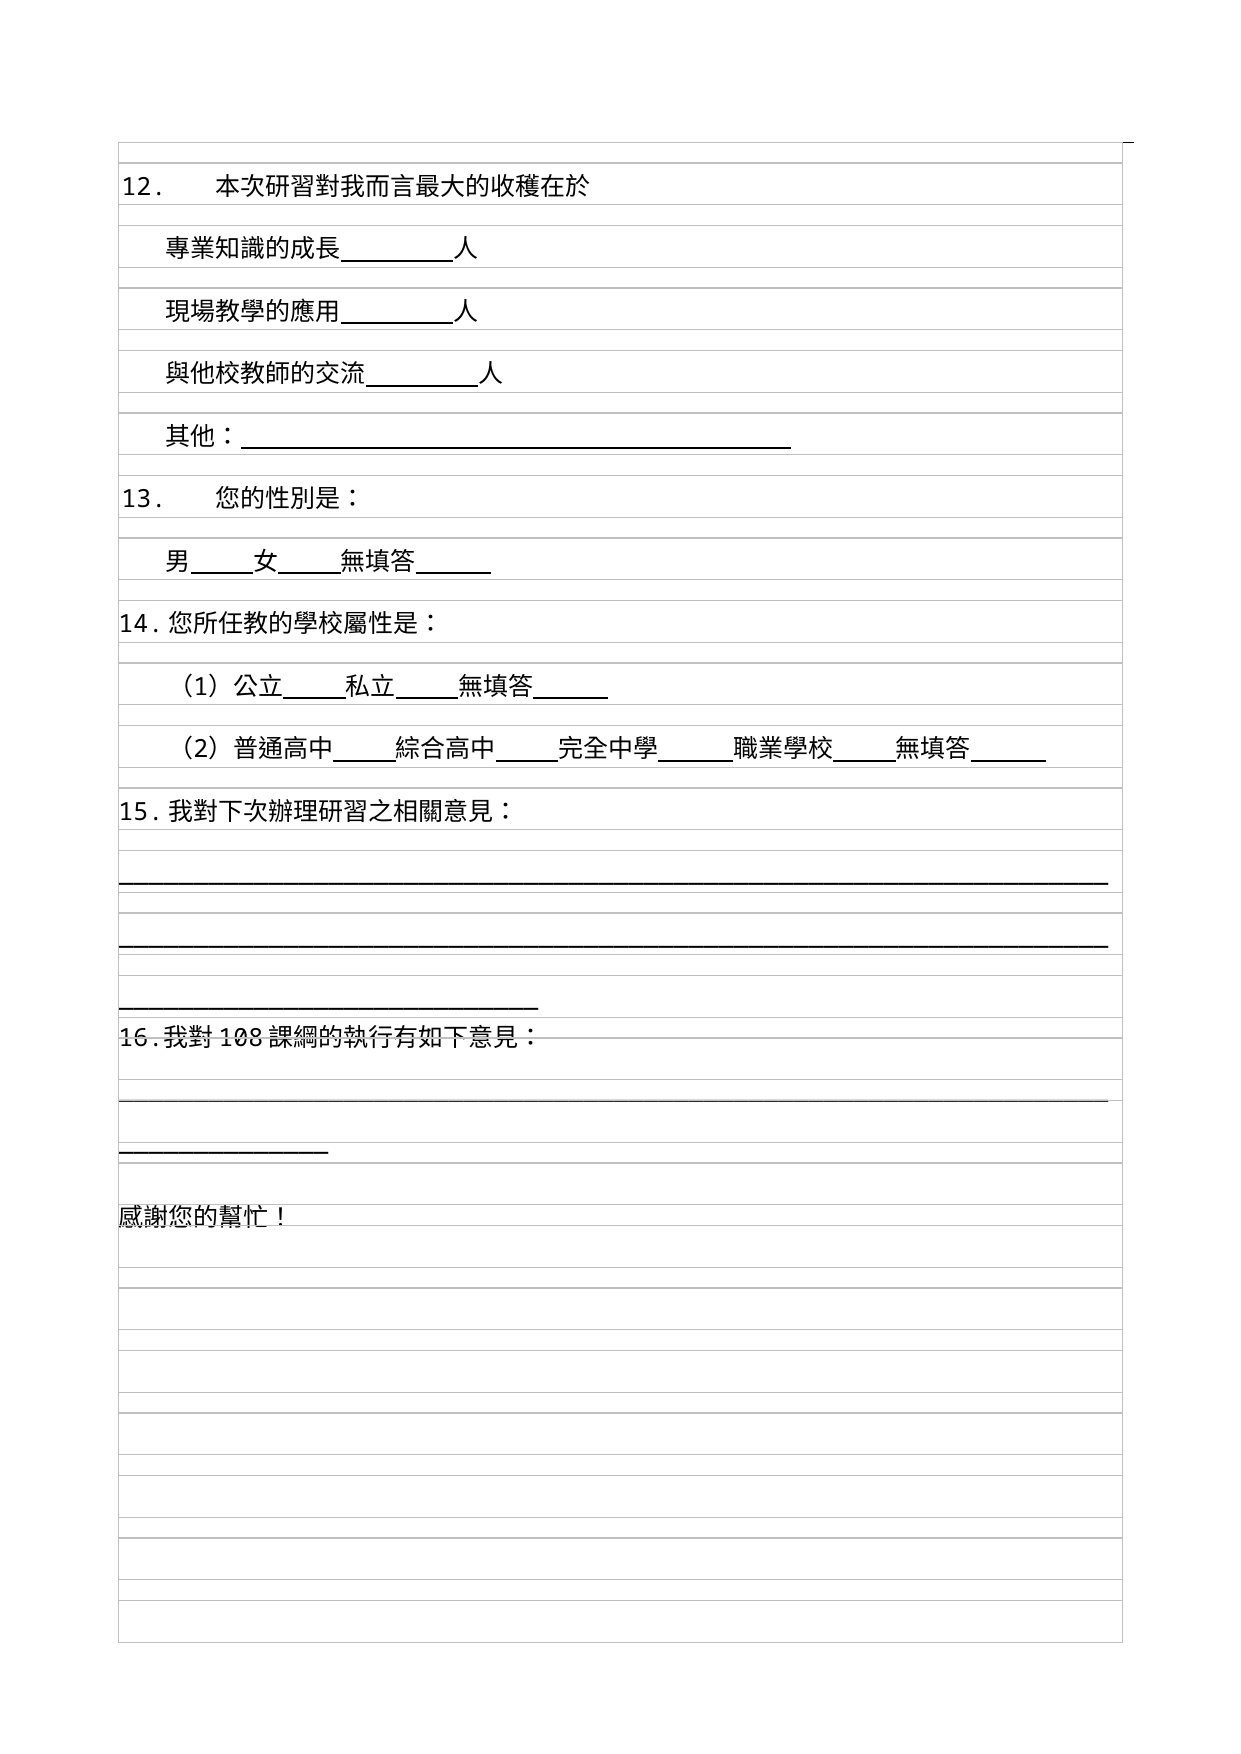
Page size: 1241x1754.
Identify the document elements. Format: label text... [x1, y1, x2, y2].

table_cell [904, 226, 961, 267]
table_cell [1076, 205, 1122, 225]
table_cell [1076, 351, 1122, 392]
table_cell [846, 226, 903, 267]
table_cell [961, 518, 1018, 537]
text [119, 893, 1122, 912]
table_cell [846, 164, 903, 204]
text 感謝您的幫忙！ [226, 1205, 248, 1225]
text __________________________________________________________________ [119, 914, 1122, 954]
table_cell [1019, 518, 1076, 537]
table_cell 本次研習對我而言最大的收穫在於 專業知識的成長 人 現場教學的應用 人 與他校教師的交流 人 其他： 您的性別是： 男 女 無填答 [119, 268, 846, 287]
table_cell [846, 205, 903, 225]
table_cell [1076, 268, 1122, 287]
table_cell [1076, 518, 1122, 537]
table_cell [961, 143, 1018, 162]
text ________________________________________________________________________________ [119, 1143, 1122, 1157]
table_cell 本次研習對我而言最大的收穫在於 專業知識的成長 人 現場教學的應用 人 與他校教師的交流 人 其他： 您的性別是： 男 女 無填答 [119, 330, 846, 350]
text [119, 768, 1122, 787]
table_cell [1076, 539, 1122, 579]
table_cell [904, 289, 961, 329]
text __________________________________________________________________ [119, 851, 1122, 892]
text ____________________________ [119, 976, 1122, 1017]
text 感謝您的幫忙！ [166, 1205, 199, 1225]
table_cell [1019, 414, 1076, 454]
table_cell [846, 143, 903, 162]
table_cell [961, 539, 1018, 579]
table_cell 本次研習對我而言最大的收穫在於 專業知識的成長 人 現場教學的應用 人 與他校教師的交流 人 其他： 您的性別是： 男 女 無填答 [119, 205, 846, 225]
table_cell [961, 226, 1018, 267]
table_cell 本次研習對我而言最大的收穫在於 專業知識的成長 人 現場教學的應用 人 與他校教師的交流 人 其他： 您的性別是： 男 女 無填答 [119, 455, 846, 475]
text ________________________________________________________________________________ [119, 1080, 1122, 1100]
table_cell [846, 289, 903, 329]
table_cell [904, 455, 961, 475]
table_cell [1019, 164, 1076, 204]
table_cell [904, 143, 961, 162]
table_cell 本次研習對我而言最大的收穫在於 專業知識的成長 人 現場教學的應用 人 與他校教師的交流 人 其他： 您的性別是： 男 女 無填答 [119, 289, 846, 329]
text （1）公立 私立 無填答 [168, 664, 1122, 704]
table_cell [1019, 268, 1076, 287]
table_cell [904, 205, 961, 225]
table_cell [961, 476, 1018, 517]
table_cell [904, 268, 961, 287]
table_cell [961, 289, 1018, 329]
text 感謝您的幫忙！ [119, 1174, 1122, 1204]
table_cell 本次研習對我而言最大的收穫在於 專業知識的成長 人 現場教學的應用 人 與他校教師的交流 人 其他： 您的性別是： 男 女 無填答 [119, 414, 846, 454]
text ________________________________________________________________________________ [119, 1072, 1122, 1079]
text [168, 643, 1122, 662]
table_cell [961, 351, 1018, 392]
table_cell [1076, 455, 1122, 475]
table_cell 本次研習對我而言最大的收穫在於 專業知識的成長 人 現場教學的應用 人 與他校教師的交流 人 其他： 您的性別是： 男 女 無填答 [119, 518, 846, 537]
table_cell [1076, 414, 1122, 454]
table_cell [846, 518, 903, 537]
table_cell [846, 268, 903, 287]
table_cell [904, 539, 961, 579]
table_cell [904, 476, 961, 517]
table_cell [846, 393, 903, 412]
table_cell [846, 539, 903, 579]
text 感謝您的幫忙！ [204, 1211, 214, 1225]
table_cell [961, 455, 1018, 475]
table_cell [904, 414, 961, 454]
table_cell [961, 205, 1018, 225]
table_cell [1019, 330, 1076, 350]
text [119, 580, 1122, 600]
text 感謝您的幫忙！ [249, 1205, 1122, 1225]
text 感謝您的幫忙！ [136, 1205, 156, 1225]
table_cell [1019, 143, 1076, 162]
table_cell 本次研習對我而言最大的收穫在於 專業知識的成長 人 現場教學的應用 人 與他校教師的交流 人 其他： 您的性別是： 男 女 無填答 [119, 539, 846, 579]
table_cell 本次研習對我而言最大的收穫在於 專業知識的成長 人 現場教學的應用 人 與他校教師的交流 人 其他： 您的性別是： 男 女 無填答 [119, 393, 846, 412]
text [119, 830, 1122, 850]
table_cell [904, 164, 961, 204]
table_cell [904, 330, 961, 350]
table_cell [1019, 455, 1076, 475]
text ________________________________________________________________________________ [119, 1101, 1122, 1142]
table_cell [961, 414, 1018, 454]
text 14. 您所任教的學校屬性是： [119, 601, 1122, 642]
table_cell [846, 455, 903, 475]
table_cell [1076, 330, 1122, 350]
table_cell 本次研習對我而言最大的收穫在於 專業知識的成長 人 現場教學的應用 人 與他校教師的交流 人 其他： 您的性別是： 男 女 無填答 [119, 164, 846, 204]
table_cell [846, 330, 903, 350]
text [168, 705, 1122, 725]
table_cell 本次研習對我而言最大的收穫在於 專業知識的成長 人 現場教學的應用 人 與他校教師的交流 人 其他： 您的性別是： 男 女 無填答 [119, 351, 846, 392]
table_cell [961, 164, 1018, 204]
text 16.我對108課綱的執行有如下意見： [119, 1018, 1122, 1037]
table_cell [1019, 539, 1076, 579]
table_cell [1019, 351, 1076, 392]
table_cell [1076, 393, 1122, 412]
table_cell [1076, 164, 1122, 204]
table_cell [1076, 226, 1122, 267]
text 16.我對108課綱的執行有如下意見： [119, 1039, 1122, 1054]
table_cell [846, 476, 903, 517]
table_cell [1019, 393, 1076, 412]
text [119, 955, 1122, 975]
text 感謝您的幫忙！ [119, 1205, 134, 1225]
text （2）普通高中 綜合高中 完全中學 職業學校 無填答 [168, 726, 1122, 767]
table_cell [1076, 289, 1122, 329]
table_cell [961, 268, 1018, 287]
table_cell 本次研習對我而言最大的收穫在於 專業知識的成長 人 現場教學的應用 人 與他校教師的交流 人 其他： 您的性別是： 男 女 無填答 [119, 476, 846, 517]
table_cell [1123, 143, 1133, 580]
table_cell [904, 518, 961, 537]
table_cell 本次研習對我而言最大的收穫在於 專業知識的成長 人 現場教學的應用 人 與他校教師的交流 人 其他： 您的性別是： 男 女 無填答 [119, 143, 846, 162]
table_cell [846, 414, 903, 454]
text 15. 我對下次辦理研習之相關意見： [119, 789, 1122, 829]
table_cell [1019, 476, 1076, 517]
table_cell [904, 393, 961, 412]
table_cell [1019, 205, 1076, 225]
table_cell [1076, 476, 1122, 517]
table_cell [1019, 226, 1076, 267]
table_cell [1019, 289, 1076, 329]
table_cell [1076, 143, 1122, 162]
table_cell [846, 351, 903, 392]
text 感謝您的幫忙！ [119, 1226, 1122, 1237]
table_cell [961, 393, 1018, 412]
table_cell 本次研習對我而言最大的收穫在於 專業知識的成長 人 現場教學的應用 人 與他校教師的交流 人 其他： 您的性別是： 男 女 無填答 [119, 226, 846, 267]
text 感謝您的幫忙！ [209, 1205, 230, 1225]
table_cell [904, 351, 961, 392]
table_cell [961, 330, 1018, 350]
